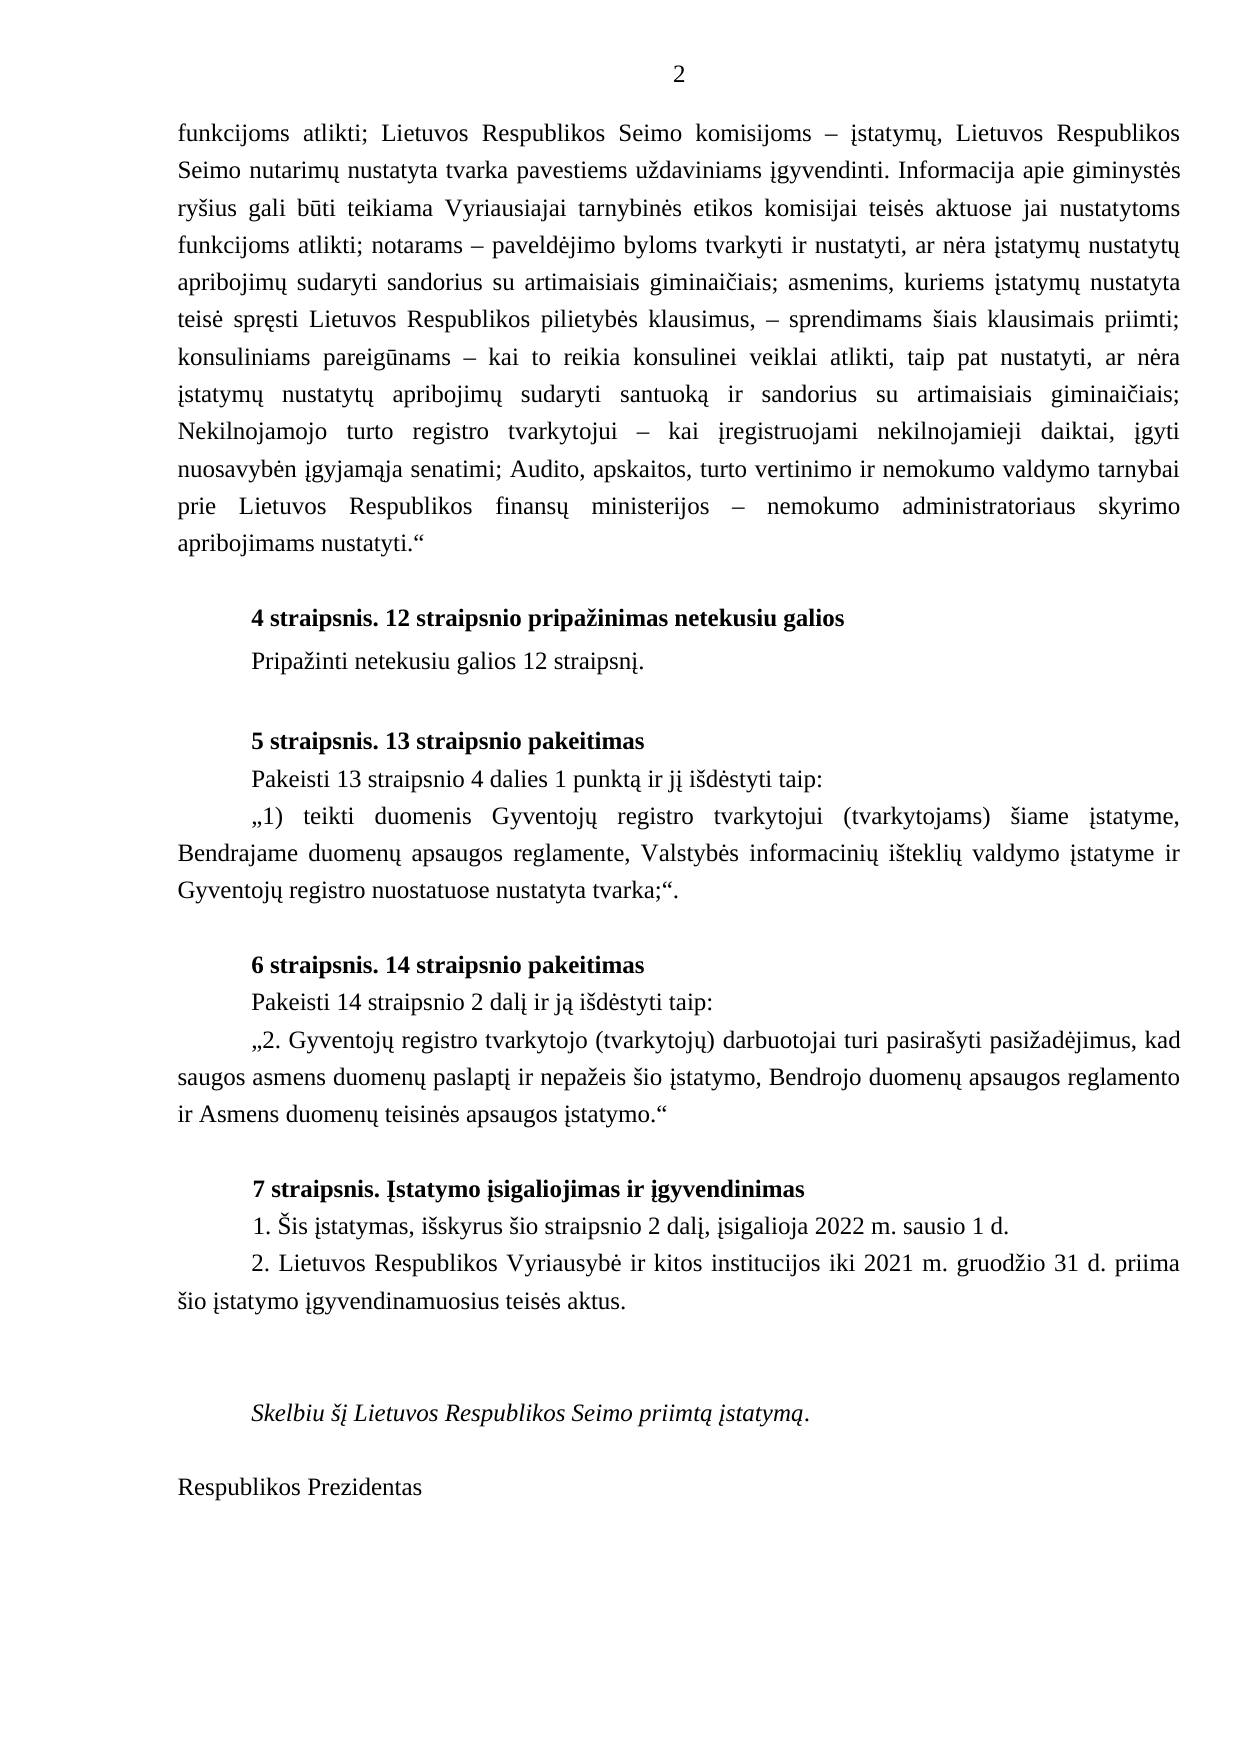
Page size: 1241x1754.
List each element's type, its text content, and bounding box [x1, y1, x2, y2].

text 6 straipsnis. 14 straipsnio pakeitimas [177, 950, 1181, 979]
text Pripažinti netekusiu galios 12 straipsnį. [177, 646, 1181, 675]
text 5 straipsnis. 13 straipsnio pakeitimas [177, 726, 1181, 755]
text 7 straipsnis. Įstatymo įsigaliojimas ir įgyvendinimas [177, 1174, 1181, 1203]
text 4 straipsnis. 12 straipsnio pripažinimas netekusiu galios [177, 603, 1181, 632]
text Skelbiu šį Lietuvos Respublikos Seimo priimtą įstatymą. [177, 1398, 1181, 1426]
text „2. Gyventojų registro tvarkytojo (tvarkytojų) darbuotojai turi pasirašyti pasižadėjimus, kad saugos asmens duomenų paslaptį ir nepažeis šio įstatymo, Bendrojo duomenų apsaugos reglamento ir Asmens duomenų teisinės apsaugos įstatymo.“ [177, 1025, 1181, 1128]
text Respublikos Prezidentas [177, 1472, 1181, 1501]
text Pakeisti 13 straipsnio 4 dalies 1 punktą ir jį išdėstyti taip: [177, 764, 1181, 792]
text „1) teikti duomenis Gyventojų registro tvarkytojui (tvarkytojams) šiame įstatyme, Bendrajame duomenų apsaugos reglamente, Valstybės informacinių išteklių valdymo įstatyme ir Gyventojų registro nuostatuose nustatyta tvarka;“. [177, 801, 1181, 904]
text 1. Šis įstatymas, išskyrus šio straipsnio 2 dalį, įsigalioja 2022 m. sausio 1 d. [252, 1211, 1181, 1240]
text funkcijoms atlikti; Lietuvos Respublikos Seimo komisijoms – įstatymų, Lietuvos Respublikos Seimo nutarimų nustatyta tvarka pavestiems uždaviniams įgyvendinti. Informacija apie giminystės ryšius gali būti teikiama Vyriausiajai tarnybinės etikos komisijai teisės aktuose jai nustatytoms funkcijoms atlikti; notarams – paveldėjimo byloms tvarkyti ir nustatyti, ar nėra įstatymų nustatytų apribojimų sudaryti sandorius su artimaisiais giminaičiais; asmenims, kuriems įstatymų nustatyta teisė spręsti Lietuvos Respublikos pilietybės klausimus, – sprendimams šiais klausimais priimti; konsuliniams pareigūnams – kai to reikia konsulinei veiklai atlikti, taip pat nustatyti, ar nėra įstatymų nustatytų apribojimų sudaryti santuoką ir sandorius su artimaisiais giminaičiais; Nekilnojamojo turto registro tvarkytojui – kai įregistruojami nekilnojamieji daiktai, įgyti nuosavybėn įgyjamąja senatimi; Audito, apskaitos, turto vertinimo ir nemokumo valdymo tarnybai prie Lietuvos Respublikos finansų ministerijos – nemokumo administratoriaus skyrimo apribojimams nustatyti.“ [177, 118, 1181, 557]
text Pakeisti 14 straipsnio 2 dalį ir ją išdėstyti taip: [177, 987, 1181, 1016]
text 2. Lietuvos Respublikos Vyriausybė ir kitos institucijos iki 2021 m. gruodžio 31 d. priima šio įstatymo įgyvendinamuosius teisės aktus. [177, 1248, 1181, 1314]
